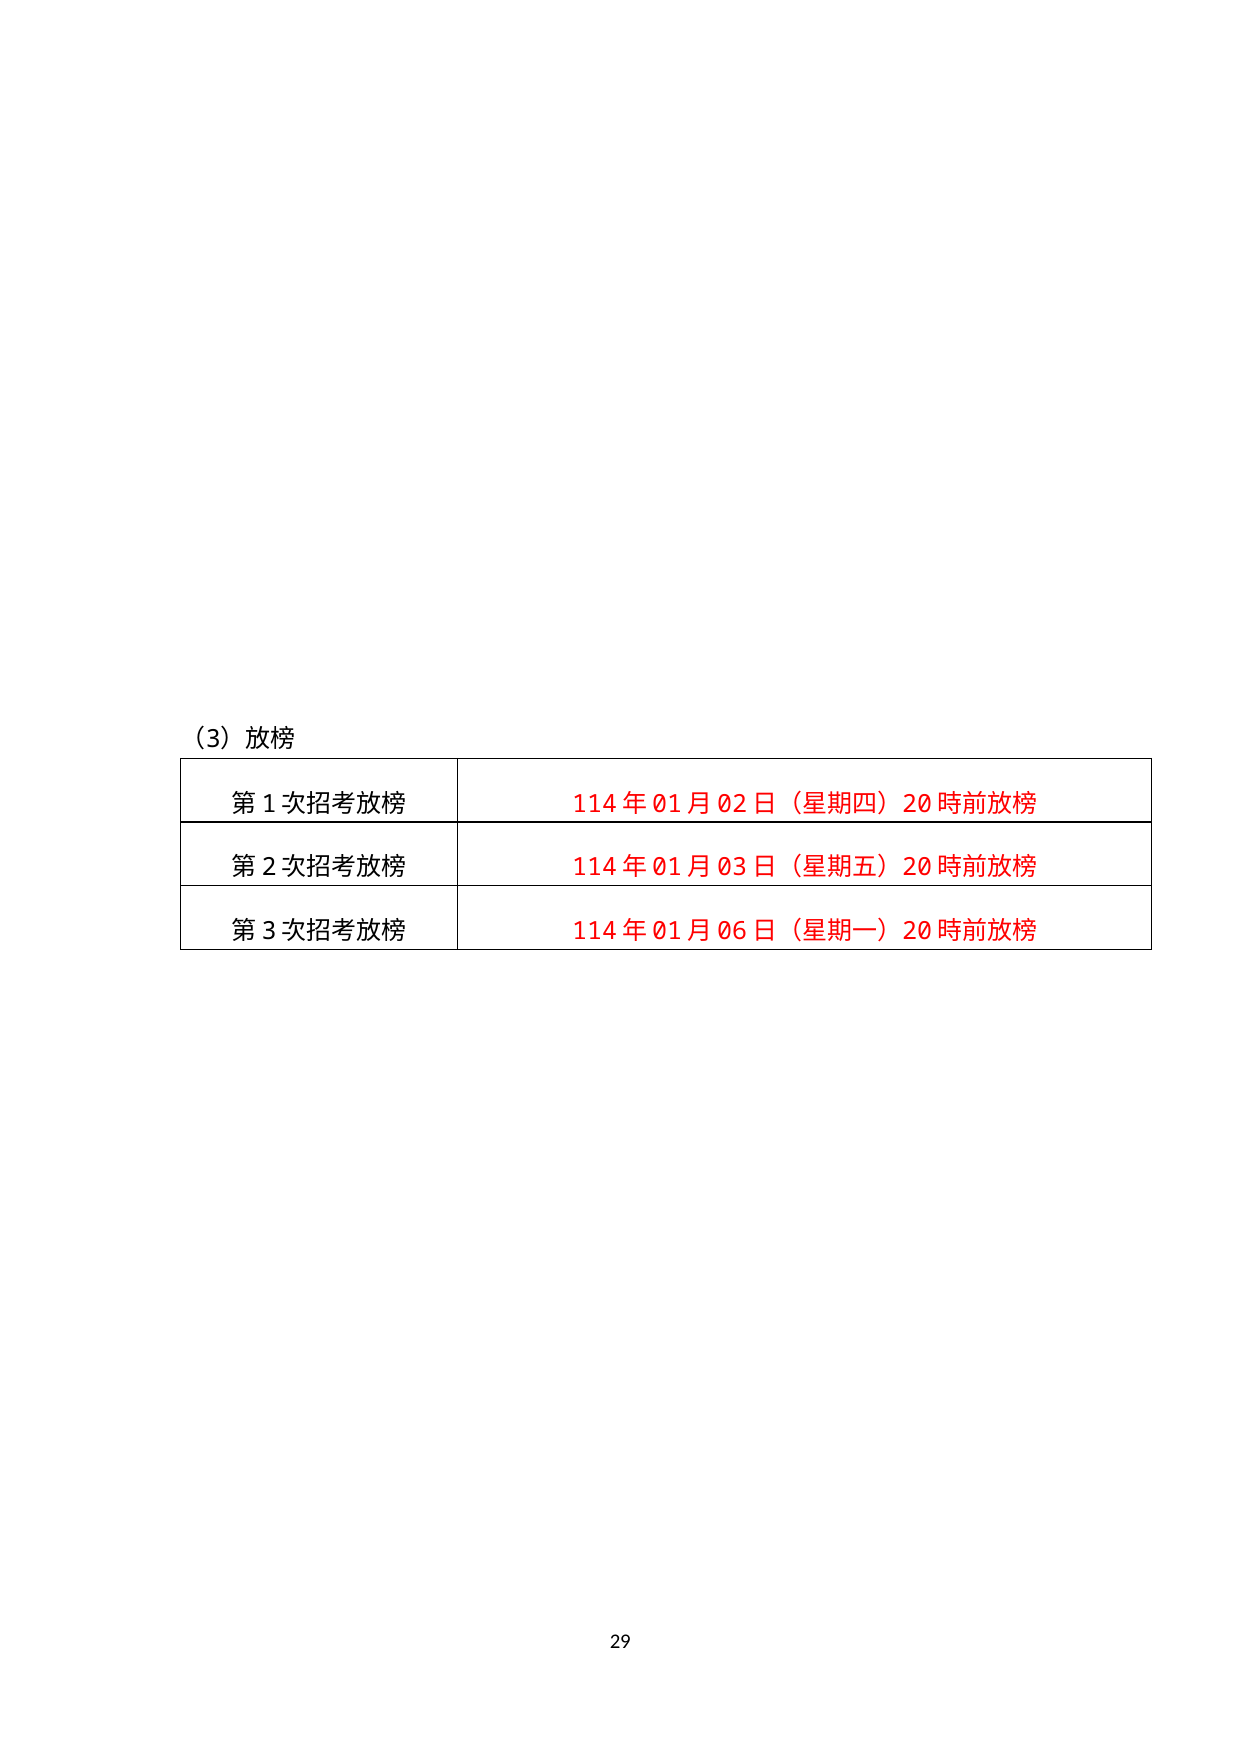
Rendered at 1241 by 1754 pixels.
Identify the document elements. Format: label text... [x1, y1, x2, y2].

table_cell 114年01月06日（星期一）20時前放榜 [458, 886, 1151, 948]
table_header 114年01月02日（星期四）20時前放榜 [458, 759, 1151, 821]
table_cell 114年01月03日（星期五）20時前放榜 [458, 823, 1151, 885]
table_cell 第2次招考放榜 [181, 823, 457, 885]
text （3）放榜 [181, 695, 1122, 758]
table_header 第1次招考放榜 [181, 759, 457, 821]
table_cell 第3次招考放榜 [181, 886, 457, 948]
